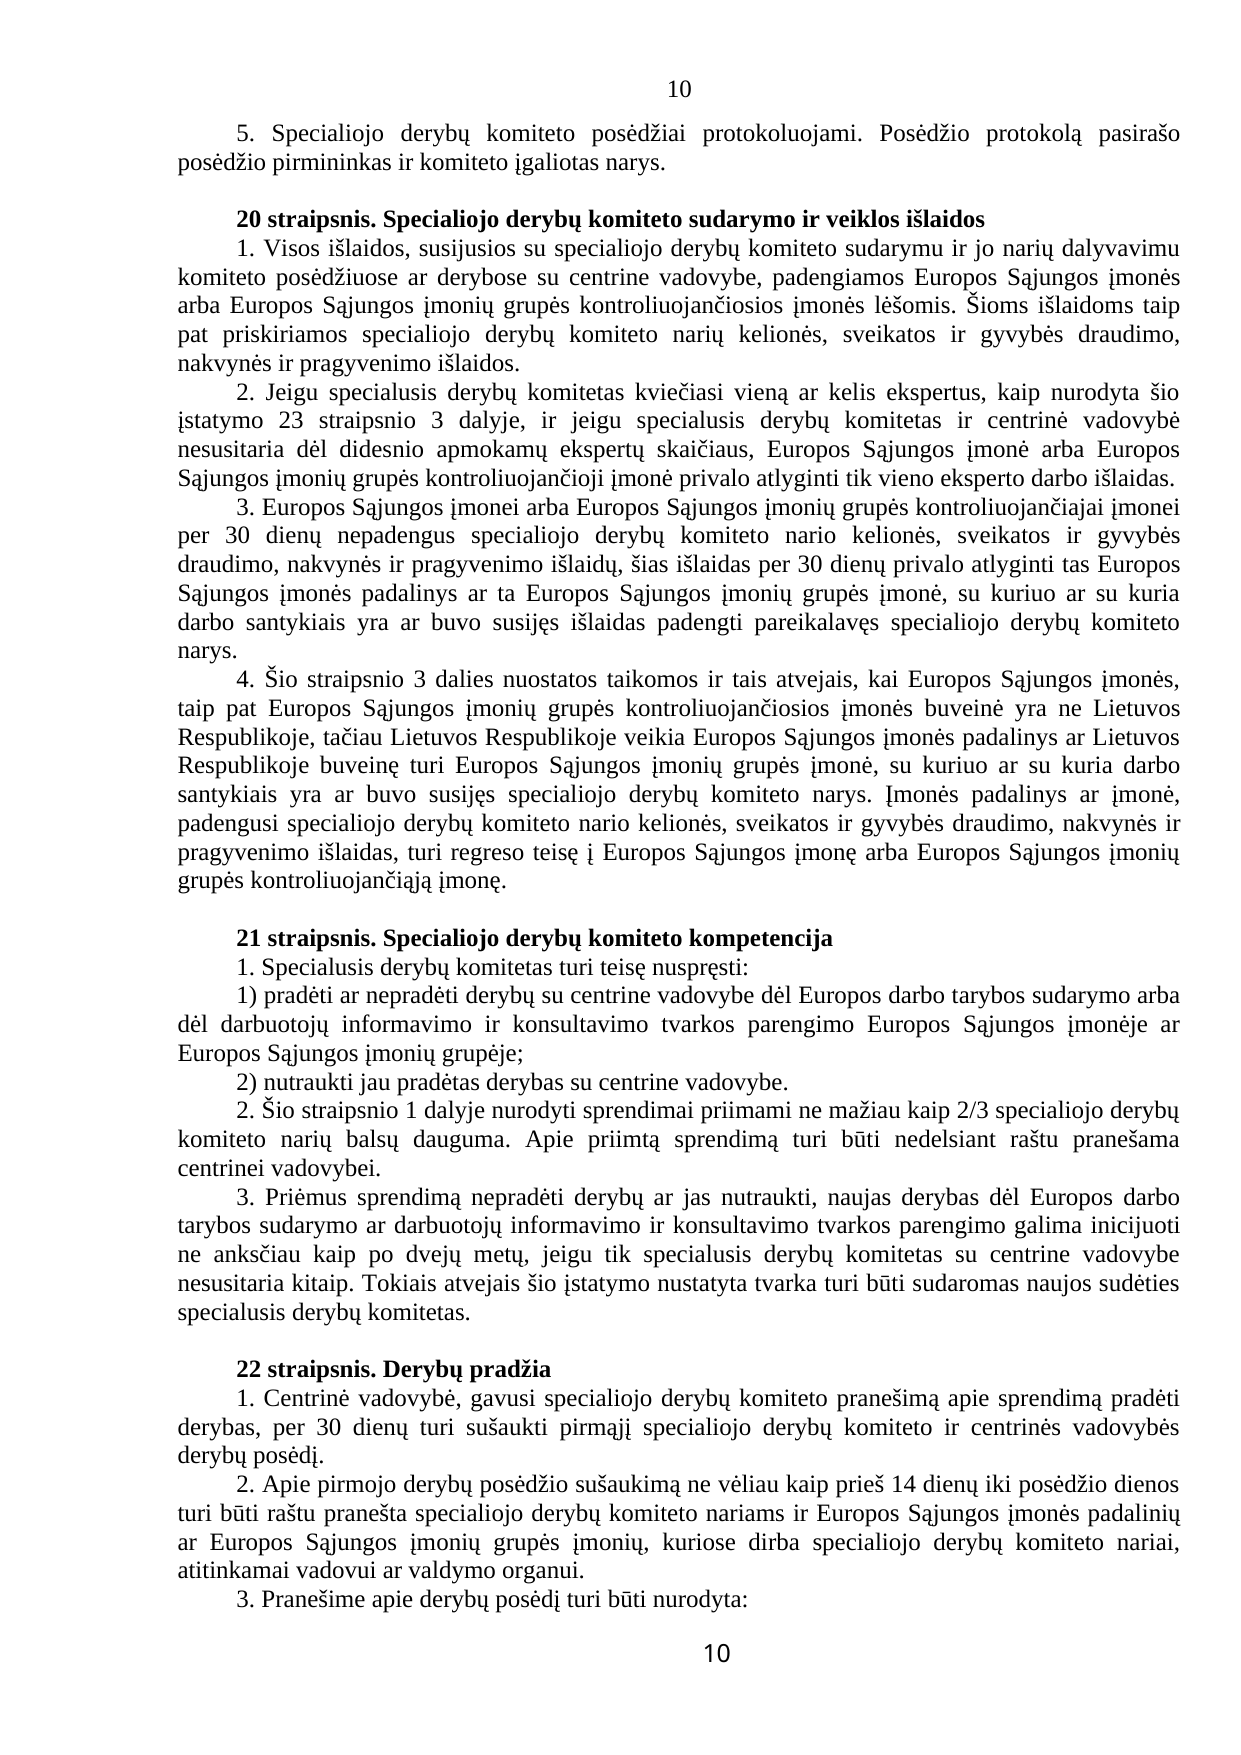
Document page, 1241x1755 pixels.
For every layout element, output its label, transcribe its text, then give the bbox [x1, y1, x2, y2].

text 5. Specialiojo derybų komiteto posėdžiai protokoluojami. Posėdžio protokolą pasirašo posėdžio pirmininkas ir komiteto įgaliotas narys. [177, 118, 1181, 176]
text 1. Centrinė vadovybė, gavusi specialiojo derybų komiteto pranešimą apie sprendimą pradėti derybas, per 30 dienų turi sušaukti pirmąjį specialiojo derybų komiteto ir centrinės vadovybės derybų posėdį. [177, 1383, 1181, 1469]
text 1) pradėti ar nepradėti derybų su centrine vadovybe dėl Europos darbo tarybos sudarymo arba dėl darbuotojų informavimo ir konsultavimo tvarkos parengimo Europos Sąjungos įmonėje ar Europos Sąjungos įmonių grupėje; [177, 981, 1181, 1067]
text 3. Europos Sąjungos įmonei arba Europos Sąjungos įmonių grupės kontroliuojančiajai įmonei per 30 dienų nepadengus specialiojo derybų komiteto nario kelionės, sveikatos ir gyvybės draudimo, nakvynės ir pragyvenimo išlaidų, šias išlaidas per 30 dienų privalo atlyginti tas Europos Sąjungos įmonės padalinys ar ta Europos Sąjungos įmonių grupės įmonė, su kuriuo ar su kuria darbo santykiais yra ar buvo susijęs išlaidas padengti pareikalavęs specialiojo derybų komiteto narys. [177, 492, 1181, 664]
text 2. Jeigu specialusis derybų komitetas kviečiasi vieną ar kelis ekspertus, kaip nurodyta šio įstatymo 23 straipsnio 3 dalyje, ir jeigu specialusis derybų komitetas ir centrinė vadovybė nesusitaria dėl didesnio apmokamų ekspertų skaičiaus, Europos Sąjungos įmonė arba Europos Sąjungos įmonių grupės kontroliuojančioji įmonė privalo atlyginti tik vieno eksperto darbo išlaidas. [177, 377, 1181, 492]
text 2. Apie pirmojo derybų posėdžio sušaukimą ne vėliau kaip prieš 14 dienų iki posėdžio dienos turi būti raštu pranešta specialiojo derybų komiteto nariams ir Europos Sąjungos įmonės padalinių ar Europos Sąjungos įmonių grupės įmonių, kuriose dirba specialiojo derybų komiteto nariai, atitinkamai vadovui ar valdymo organui. [177, 1469, 1181, 1584]
text 20 straipsnis. Specialiojo derybų komiteto sudarymo ir veiklos išlaidos [177, 204, 1181, 233]
text 3. Priėmus sprendimą nepradėti derybų ar jas nutraukti, naujas derybas dėl Europos darbo tarybos sudarymo ar darbuotojų informavimo ir konsultavimo tvarkos parengimo galima inicijuoti ne anksčiau kaip po dvejų metų, jeigu tik specialusis derybų komitetas su centrine vadovybe nesusitaria kitaip. Tokiais atvejais šio įstatymo nustatyta tvarka turi būti sudaromas naujos sudėties specialusis derybų komitetas. [177, 1182, 1181, 1326]
text 22 straipsnis. Derybų pradžia [177, 1354, 1181, 1383]
text 1. Specialusis derybų komitetas turi teisę nuspręsti: [177, 952, 1181, 981]
text 1. Visos išlaidos, susijusios su specialiojo derybų komiteto sudarymu ir jo narių dalyvavimu komiteto posėdžiuose ar derybose su centrine vadovybe, padengiamos Europos Sąjungos įmonės arba Europos Sąjungos įmonių grupės kontroliuojančiosios įmonės lėšomis. Šioms išlaidoms taip pat priskiriamos specialiojo derybų komiteto narių kelionės, sveikatos ir gyvybės draudimo, nakvynės ir pragyvenimo išlaidos. [177, 233, 1181, 377]
text 3. Pranešime apie derybų posėdį turi būti nurodyta: [177, 1584, 1181, 1613]
text 2. Šio straipsnio 1 dalyje nurodyti sprendimai priimami ne mažiau kaip 2/3 specialiojo derybų komiteto narių balsų dauguma. Apie priimtą sprendimą turi būti nedelsiant raštu pranešama centrinei vadovybei. [177, 1096, 1181, 1182]
text 2) nutraukti jau pradėtas derybas su centrine vadovybe. [177, 1067, 1181, 1096]
text 4. Šio straipsnio 3 dalies nuostatos taikomos ir tais atvejais, kai Europos Sąjungos įmonės, taip pat Europos Sąjungos įmonių grupės kontroliuojančiosios įmonės buveinė yra ne Lietuvos Respublikoje, tačiau Lietuvos Respublikoje veikia Europos Sąjungos įmonės padalinys ar Lietuvos Respublikoje buveinę turi Europos Sąjungos įmonių grupės įmonė, su kuriuo ar su kuria darbo santykiais yra ar buvo susijęs specialiojo derybų komiteto narys. Įmonės padalinys ar įmonė, padengusi specialiojo derybų komiteto nario kelionės, sveikatos ir gyvybės draudimo, nakvynės ir pragyvenimo išlaidas, turi regreso teisę į Europos Sąjungos įmonę arba Europos Sąjungos įmonių grupės kontroliuojančiąją įmonę. [177, 664, 1181, 894]
text 21 straipsnis. Specialiojo derybų komiteto kompetencija [177, 923, 1181, 952]
